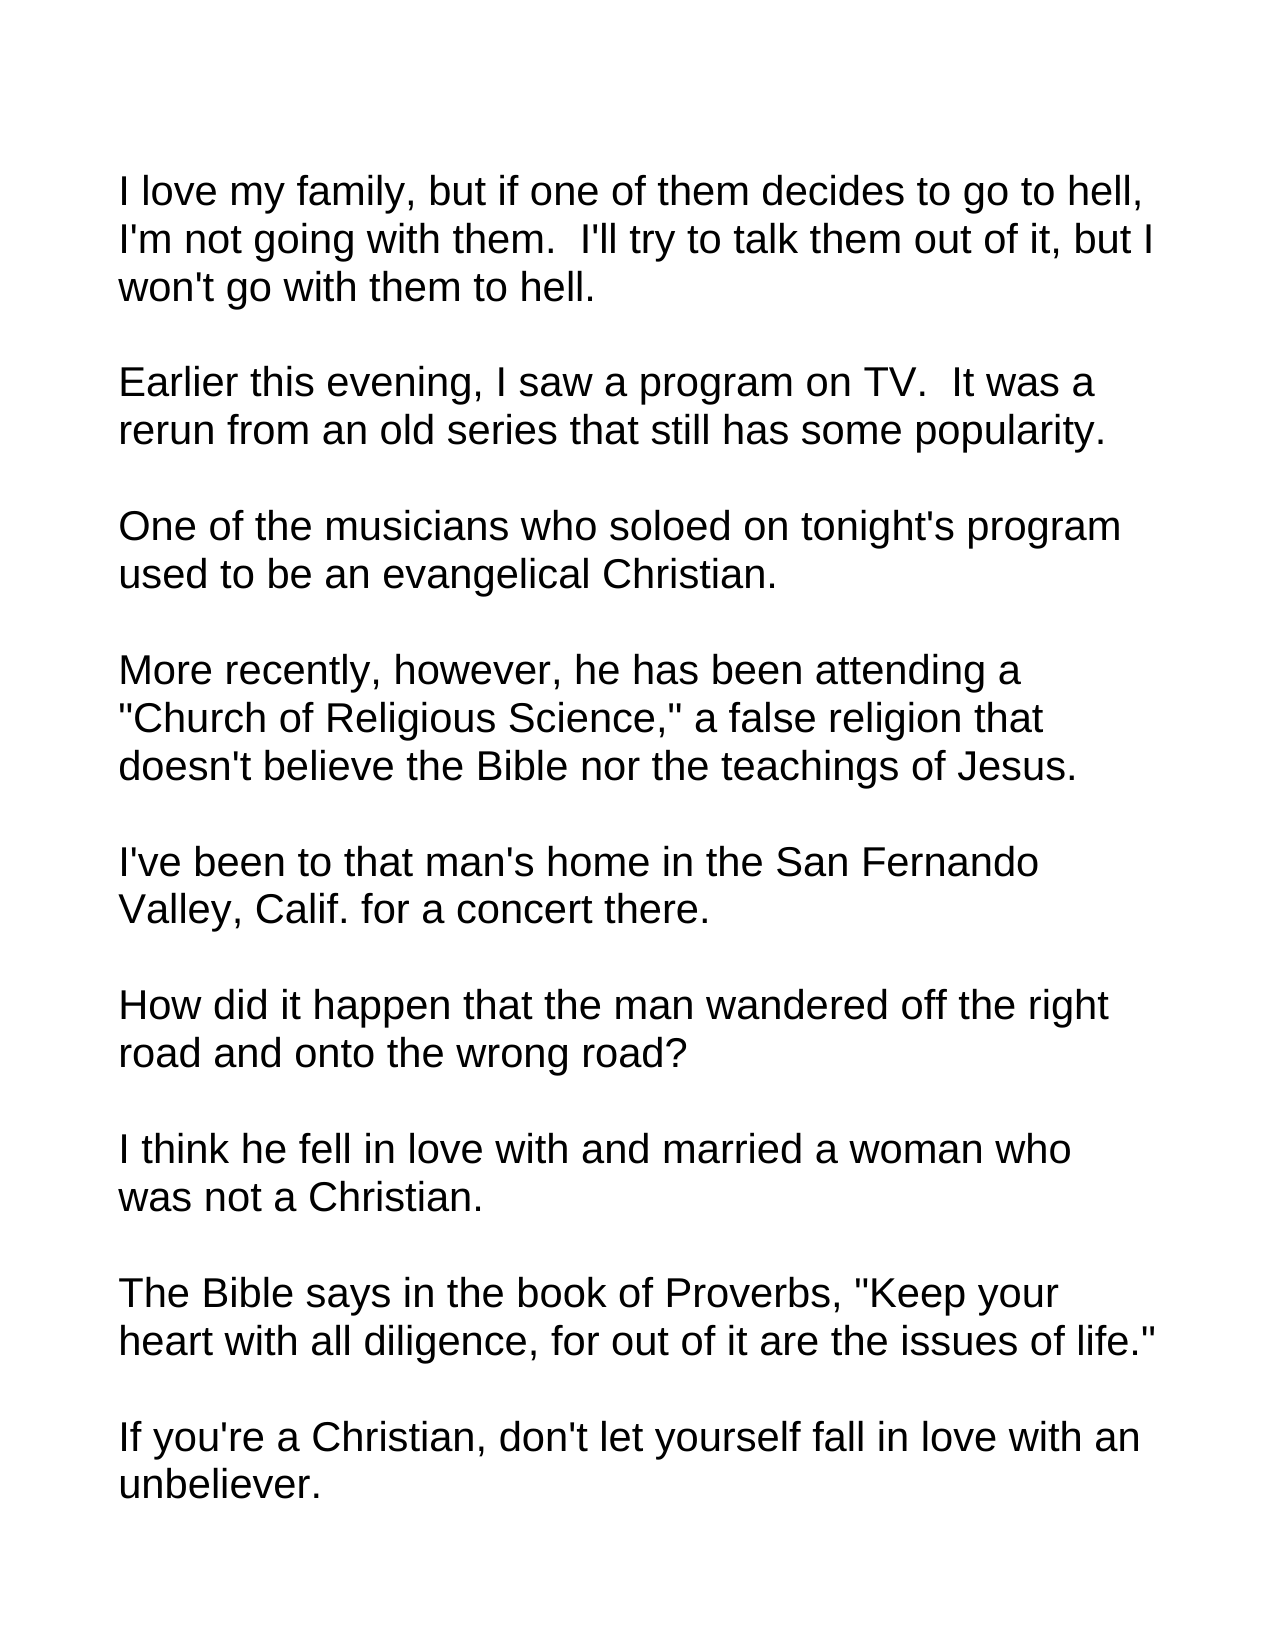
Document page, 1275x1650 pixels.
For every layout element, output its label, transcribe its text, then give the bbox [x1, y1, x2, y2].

text One of the musicians who soloed on tonight's program used to be an evangelical Christian. [118, 501, 1157, 597]
text I've been to that man's home in the San Fernando Valley, Calif. for a concert there. [118, 837, 1157, 933]
text I think he fell in love with and married a woman who was not a Christian. [118, 1124, 1157, 1220]
text Earlier this evening, I saw a program on TV. It was a rerun from an old series that still has some popularity. [118, 358, 1157, 453]
text I love my family, but if one of them decides to go to hell, I'm not going with them. I'll try to talk them out of it, but I won't go with them to hell. [118, 166, 1157, 310]
text If you're a Christian, don't let yourself fall in love with an unbeliever. [118, 1412, 1157, 1508]
text More recently, however, he has been attending a "Church of Religious Science," a false religion that doesn't believe the Bible nor the teachings of Jesus. [118, 645, 1157, 789]
text How did it happen that the man wandered off the right road and onto the wrong road? [118, 981, 1157, 1076]
text The Bible says in the book of Proverbs, "Keep your heart with all diligence, for out of it are the issues of life." [118, 1268, 1157, 1364]
